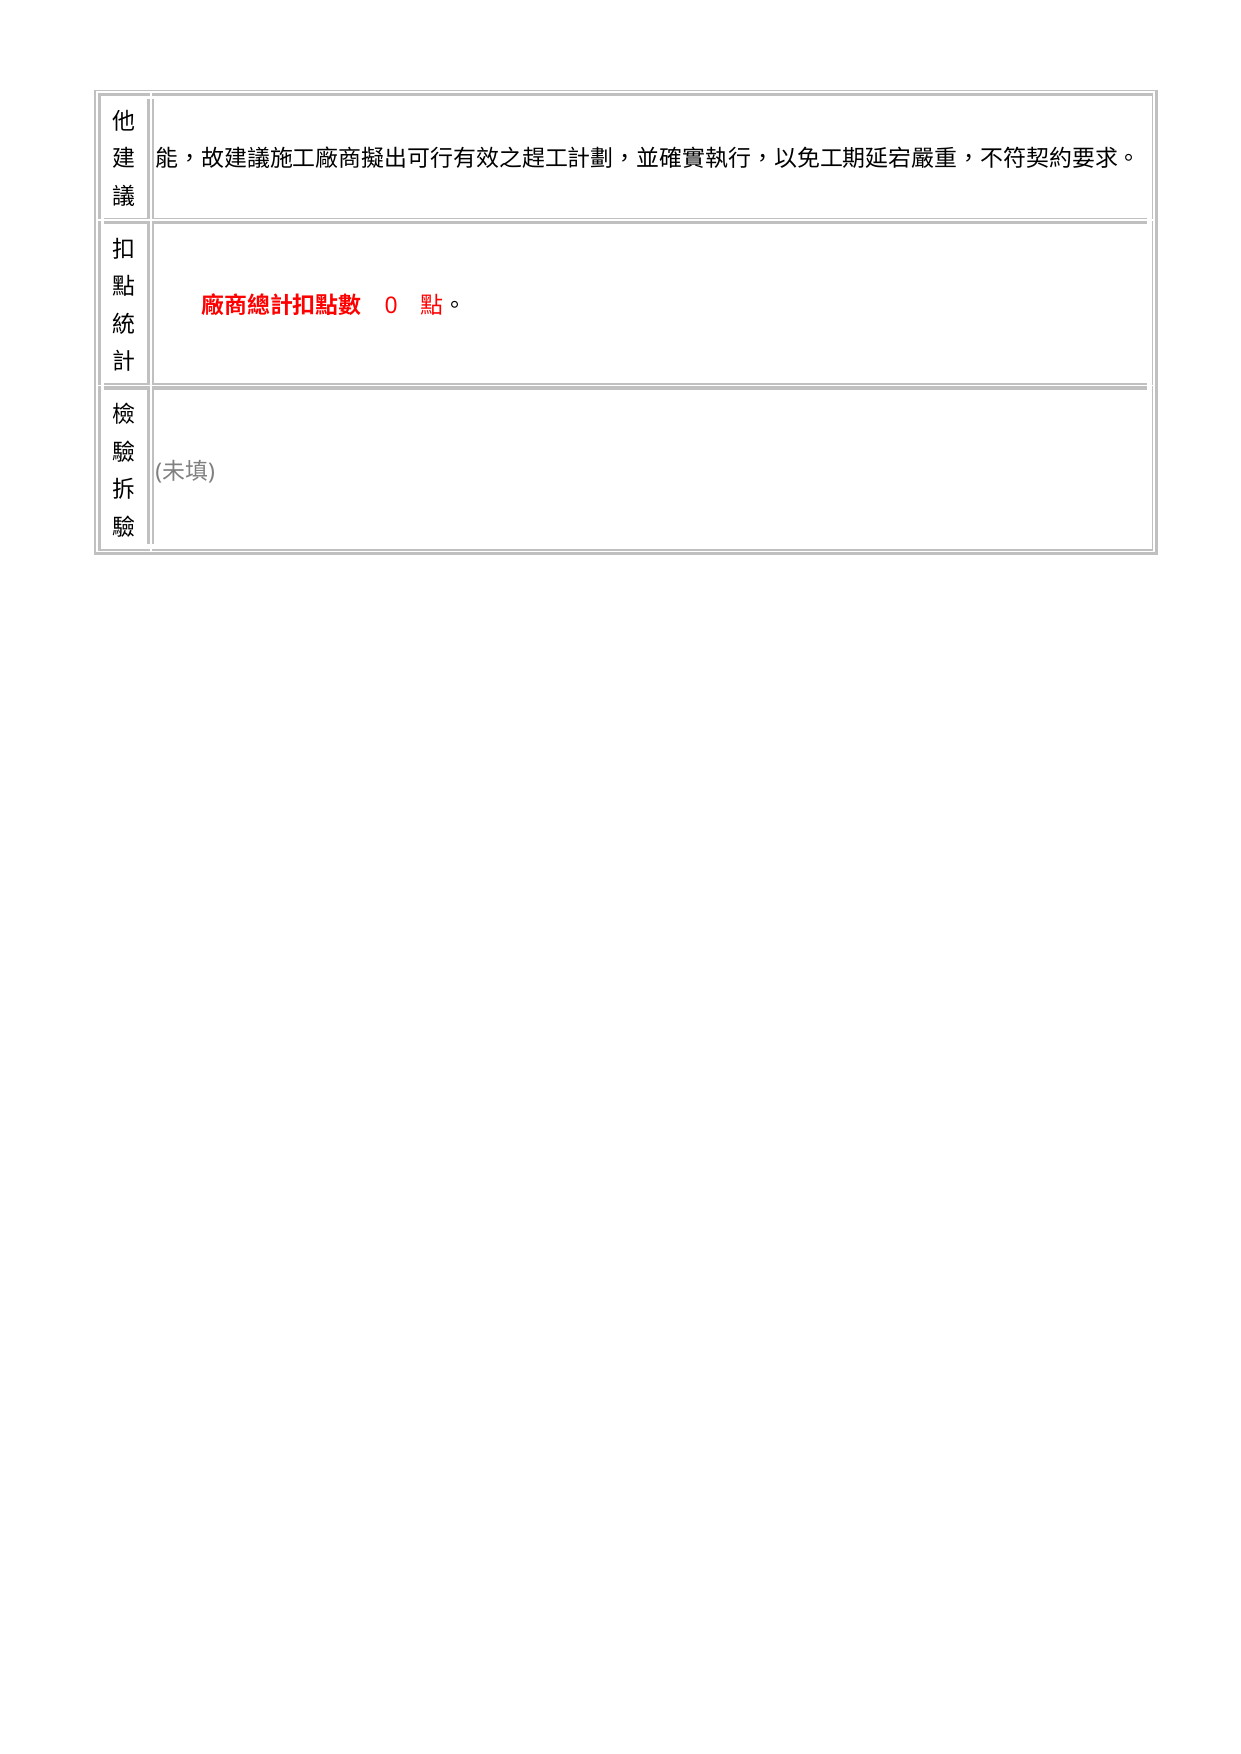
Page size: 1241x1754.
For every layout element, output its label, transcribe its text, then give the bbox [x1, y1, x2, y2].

table_cell 他 建 議 [101, 96, 150, 218]
table_cell 能，故建議施工廠商擬出可行有效之趕工計劃，並確實執行，以免工期延宕嚴重，不符契約要求。 [150, 91, 1154, 218]
table_cell 檢 驗 拆 驗 [98, 383, 150, 549]
table_cell 廠商總計扣點數 0 點。 [150, 218, 1154, 383]
table_cell 扣 點 統 計 [98, 218, 150, 383]
table_cell (未填) [150, 383, 1154, 549]
